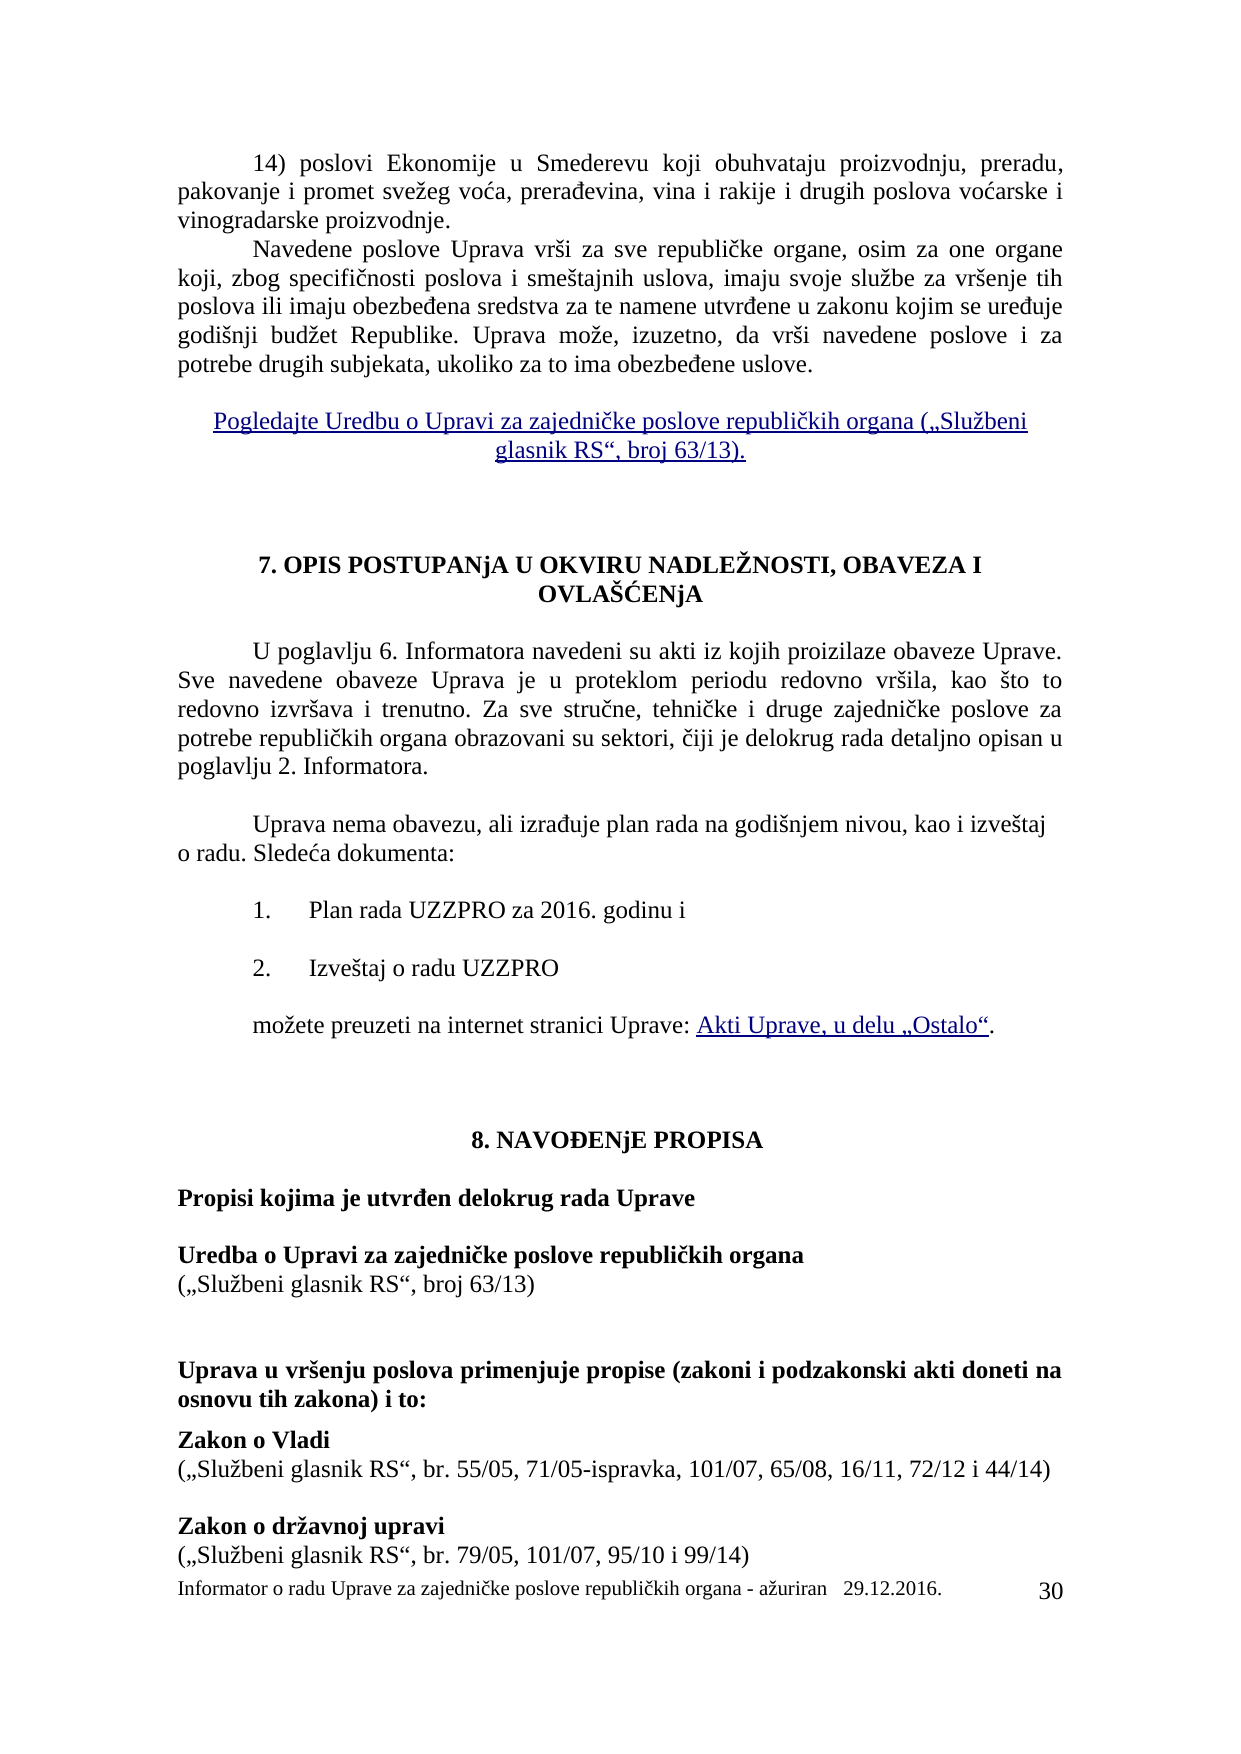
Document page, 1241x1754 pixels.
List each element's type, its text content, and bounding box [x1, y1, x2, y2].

text 7. OPIS POSTUPANјA U OKVIRU NADLEŽNOSTI, OBAVEZA I OVLAŠĆENјA [177, 550, 1063, 608]
text Uprava nema obavezu, ali izrađuje plan rada na godišnjem nivou, kao i izveštaj o radu. Sledeća dokumenta: [177, 809, 1063, 866]
text 14) poslovi Ekonomije u Smederevu koji obuhvataju proizvodnju, preradu, pakovanje i promet svežeg voća, prerađevina, vina i rakije i drugih poslova voćarske i vinogradarske proizvodnje. [177, 148, 1063, 234]
text Uprava u vršenju poslova primenjuje propise (zakoni i podzakonski akti doneti na osnovu tih zakona) i to: [177, 1355, 1063, 1413]
text („Službeni glasnik RS“, br. 55/05, 71/05-ispravka, 101/07, 65/08, 16/11, 72/12 i 44/14) [177, 1454, 1063, 1483]
text 2. Izveštaj o radu UZZPRO [177, 953, 1063, 981]
text 8. NAVOĐENјE PROPISA [177, 1125, 1063, 1154]
text U poglavlјu 6. Informatora navedeni su akti iz kojih proizilaze obaveze Uprave. Sve navedene obaveze Uprava je u proteklom periodu redovno vršila, kao što to redovno izvršava i trenutno. Za sve stručne, tehničke i druge zajedničke poslove za potrebe republičkih organa obrazovani su sektori, čiji je delokrug rada detalјno opisan u poglavlјu 2. Informatora. [177, 636, 1063, 780]
text Navedene poslove Uprava vrši za sve republičke organe, osim za one organe koji, zbog specifičnosti poslova i smeštajnih uslova, imaju svoje službe za vršenje tih poslova ili imaju obezbeđena sredstva za te namene utvrđene u zakonu kojim se uređuje godišnji budžet Republike. Uprava može, izuzetno, da vrši navedene poslove i za potrebe drugih subjekata, ukoliko za to ima obezbeđene uslove. [177, 234, 1063, 378]
text („Službeni glasnik RS“, br. 79/05, 101/07, 95/10 i 99/14) [177, 1540, 1063, 1569]
text („Službeni glasnik RS“, broj 63/13) [177, 1269, 1063, 1298]
text Propisi kojima je utvrđen delokrug rada Uprave [177, 1183, 1063, 1211]
text Zakon o Vladi [177, 1425, 1063, 1454]
text 1. Plan rada UZZPRO za 2016. godinu i [177, 895, 1063, 924]
text možete preuzeti na internet stranici Uprave: Akti Uprave, u delu „Ostalo“. [177, 1010, 1063, 1039]
text Uredba o Upravi za zajedničke poslove republičkih organa [177, 1240, 1063, 1269]
text Pogledajte Uredbu o Upravi za zajedničke poslove republičkih organa („Službeni glasnik RS“, broj 63/13). [177, 406, 1063, 464]
text Zakon o državnoj upravi [177, 1511, 1063, 1540]
